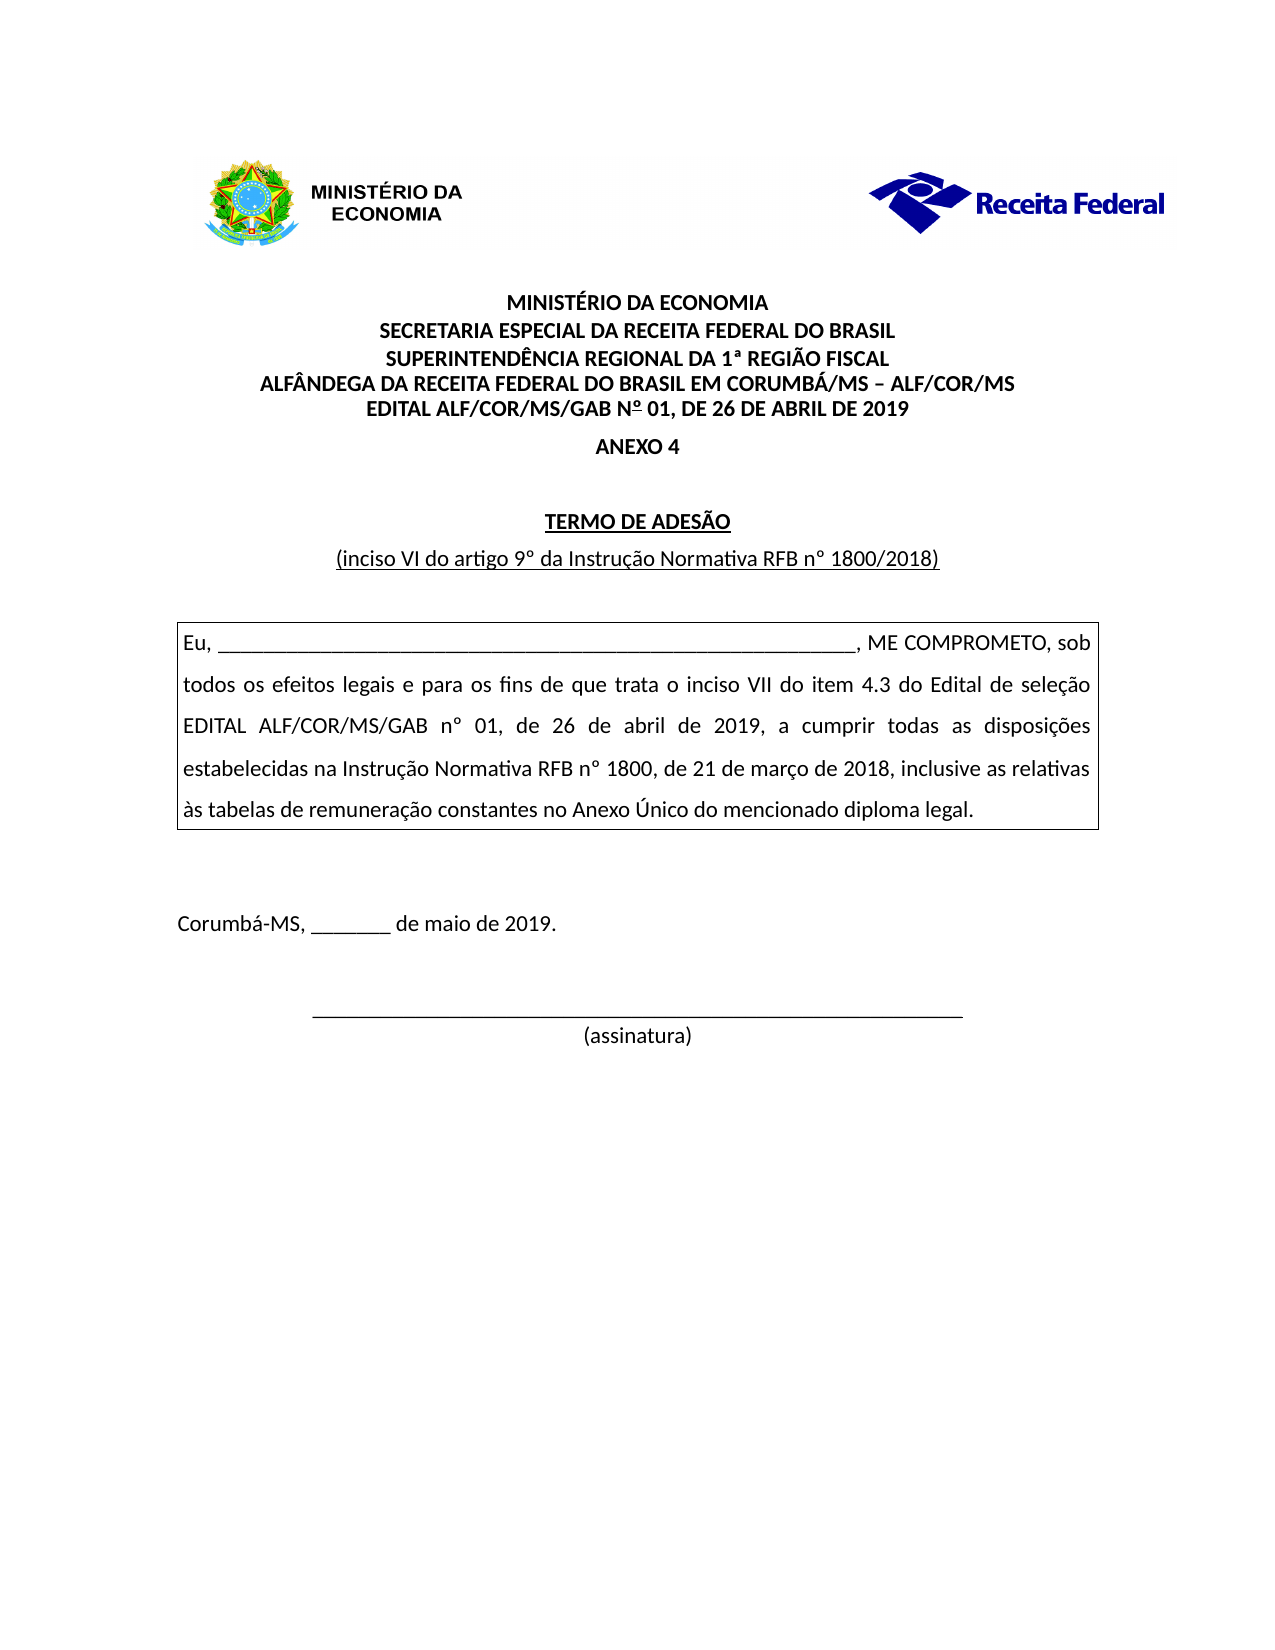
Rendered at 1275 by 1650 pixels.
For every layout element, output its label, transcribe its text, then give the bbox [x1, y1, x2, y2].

text MINISTÉRIO DA ECONOMIA [177, 288, 1098, 316]
text SUPERINTENDÊNCIA REGIONAL DA 1ª REGIÃO FISCAL [177, 344, 1098, 372]
text ANEXO 4 [177, 434, 1098, 459]
text Corumbá-MS, _______ de maio de 2019. [177, 909, 1098, 937]
text TERMO DE ADESÃO [177, 509, 1098, 534]
text _________________________________________________________ (assinatura) [177, 993, 1098, 1049]
text ALFÂNDEGA DA RECEITA FEDERAL DO BRASIL EM CORUMBÁ/MS – ALF/COR/MS EDITAL ALF/COR/MS/GAB Nº 01, DE 26 DE ABRIL DE 2019 [177, 372, 1098, 422]
text (inciso VI do artigo 9º da Instrução Normativa RFB nº 1800/2018) [177, 547, 1098, 572]
table_header Eu, ________________________________________________________, ME COMPROMETO, sob todos os efeitos legais e para os fins de que trata o inciso VII do item 4.3 do Edital de seleção EDITAL ALF/COR/MS/GAB nº 01, de 26 de abril de 2019, a cumprir todas as disposições estabelecidas na Instrução Normativa RFB nº 1800, de 21 de março de 2018, inclusive as relativas às tabelas de remuneração constantes no Anexo Único do mencionado diploma legal. [178, 623, 1098, 829]
picture [193, 156, 1177, 250]
text SECRETARIA ESPECIAL DA RECEITA FEDERAL DO BRASIL [177, 316, 1098, 344]
